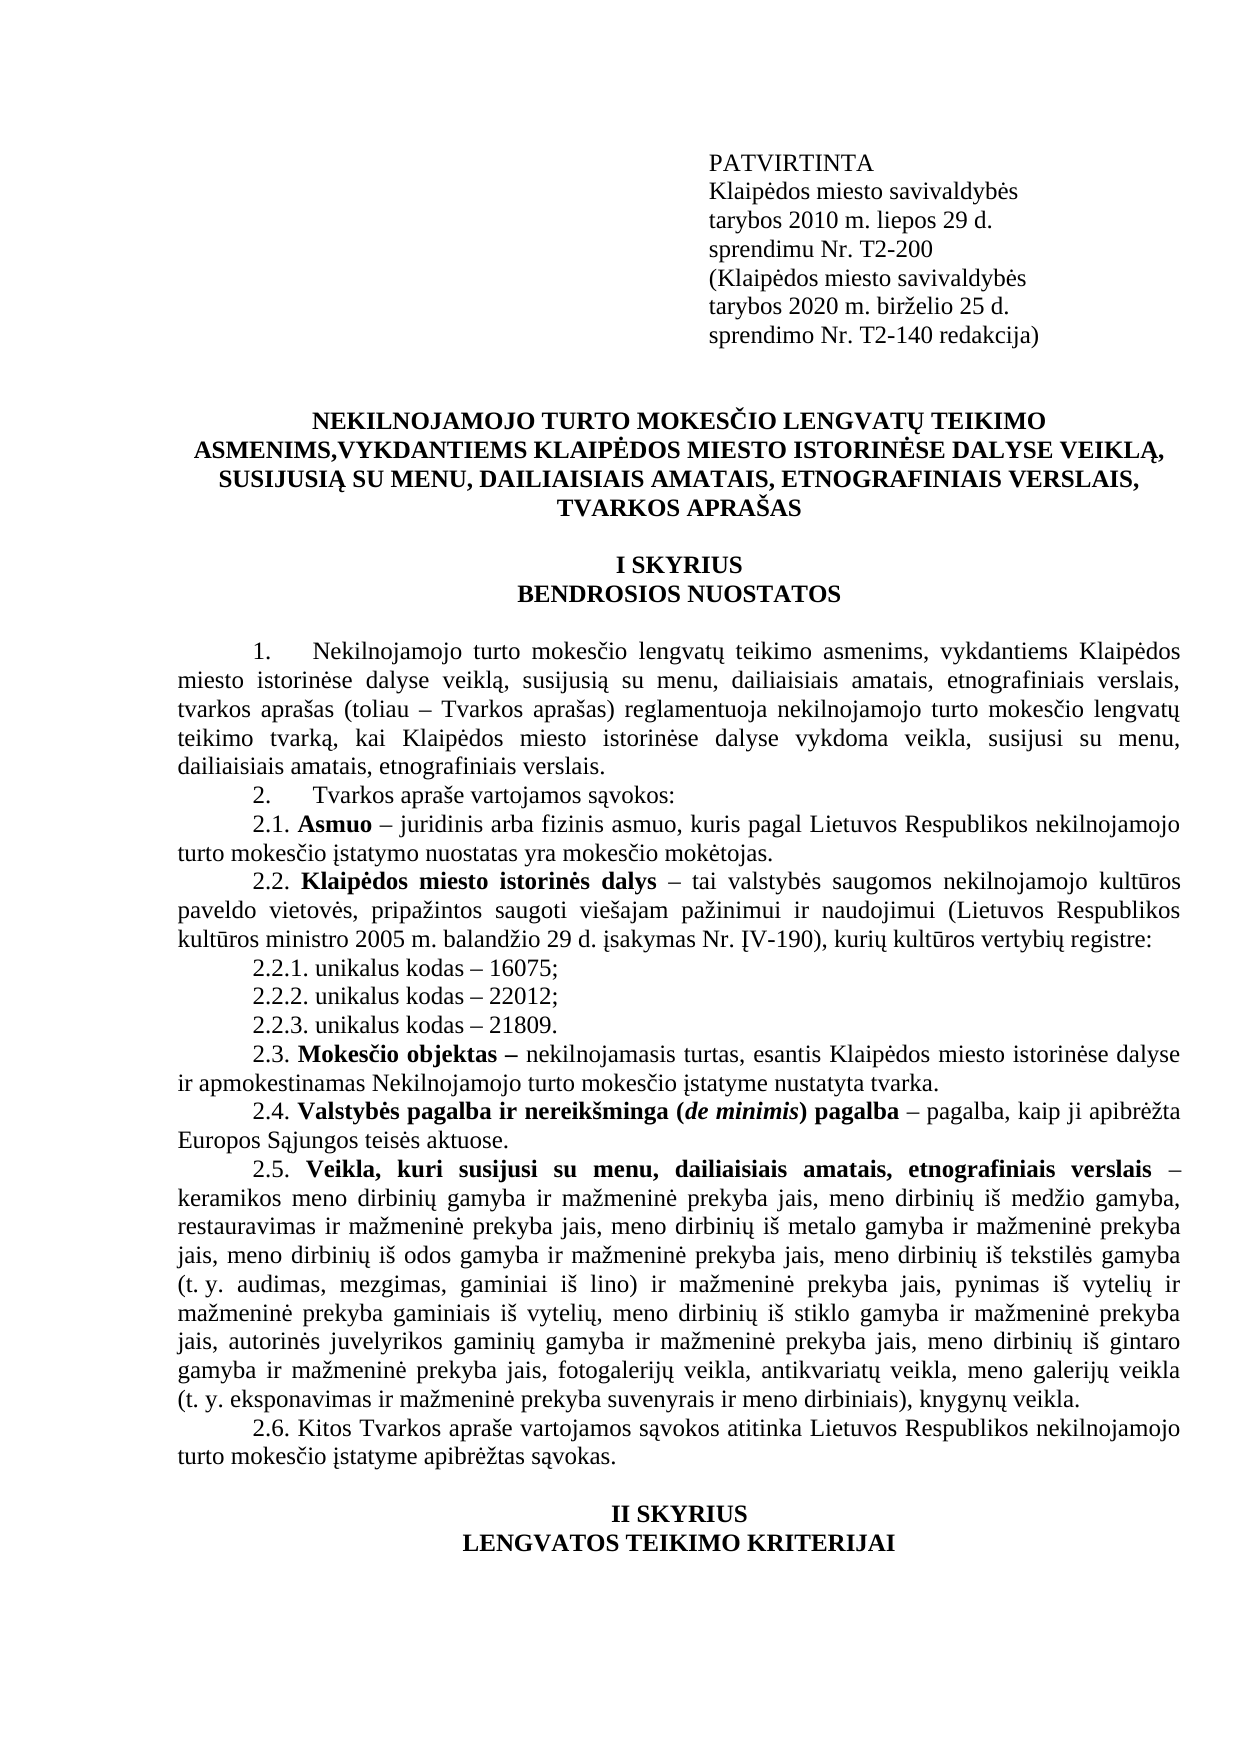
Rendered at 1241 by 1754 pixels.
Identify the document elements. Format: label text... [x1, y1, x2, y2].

text II SKYRIUS [177, 1499, 1181, 1528]
text 2.2.3. unikalus kodas – 21809. [177, 1010, 1181, 1039]
text 2.1. Asmuo – juridinis arba fizinis asmuo, kuris pagal Lietuvos Respublikos nekilnojamojo turto mokesčio įstatymo nuostatas yra mokesčio mokėtojas. [177, 809, 1181, 866]
text Nekilnojamojo turto mokesčio lengvatų TEIKIMO ASMENIMS,VYKDANTIEMS Klaipėdos miesto ISTORINĖSE DALYSE VEIKLĄ, SUSIJUSIĄ SU MENU, DAILIAISIAIS AMATAIS, ETNOGRAFINIAIS VERSLAIS, TVARKOS APRAŠAS [177, 406, 1181, 521]
text 2.2.2. unikalus kodas – 22012; [177, 981, 1181, 1010]
text (Klaipėdos miesto savivaldybės [177, 263, 1181, 291]
text 2.4. Valstybės pagalba ir nereikšminga (de minimis) pagalba – pagalba, kaip ji apibrėžta Europos Sąjungos teisės aktuose. [177, 1096, 1181, 1154]
text 2.5. Veikla, kuri susijusi su menu, dailiaisiais amatais, etnografiniais verslais – keramikos meno dirbinių gamyba ir mažmeninė prekyba jais, meno dirbinių iš medžio gamyba, restauravimas ir mažmeninė prekyba jais, meno dirbinių iš metalo gamyba ir mažmeninė prekyba jais, meno dirbinių iš odos gamyba ir mažmeninė prekyba jais, meno dirbinių iš tekstilės gamyba (t. y. audimas, mezgimas, gaminiai iš lino) ir mažmeninė prekyba jais, pynimas iš vytelių ir mažmeninė prekyba gaminiais iš vytelių, meno dirbinių iš stiklo gamyba ir mažmeninė prekyba jais, autorinės juvelyrikos gaminių gamyba ir mažmeninė prekyba jais, meno dirbinių iš gintaro gamyba ir mažmeninė prekyba jais, fotogalerijų veikla, antikvariatų veikla, meno galerijų veikla (t. y. eksponavimas ir mažmeninė prekyba suvenyrais ir meno dirbiniais), knygynų veikla. [177, 1154, 1181, 1413]
text Bendrosios nuostatos [177, 579, 1181, 608]
text Klaipėdos miesto savivaldybės [177, 176, 1181, 205]
text tarybos 2010 m. liepos 29 d. [177, 205, 1181, 234]
text 2. Tvarkos apraše vartojamos sąvokos: [177, 780, 1181, 809]
text sprendimu Nr. T2-200 [177, 234, 1181, 263]
text I SKYRIUS [177, 550, 1181, 579]
text tarybos 2020 m. birželio 25 d. [177, 291, 1181, 320]
text Lengvatos teikimo kriterijai [177, 1528, 1181, 1556]
text 1. Nekilnojamojo turto mokesčio lengvatų teikimo asmenims, vykdantiems Klaipėdos miesto istorinėse dalyse veiklą, susijusią su menu, dailiaisiais amatais, etnografiniais verslais, tvarkos aprašas (toliau – Tvarkos aprašas) reglamentuoja nekilnojamojo turto mokesčio lengvatų teikimo tvarką, kai Klaipėdos miesto istorinėse dalyse vykdoma veikla, susijusi su menu, dailiaisiais amatais, etnografiniais verslais. [177, 636, 1181, 780]
text 2.6. Kitos Tvarkos apraše vartojamos sąvokos atitinka Lietuvos Respublikos nekilnojamojo turto mokesčio įstatyme apibrėžtas sąvokas. [177, 1413, 1181, 1470]
text 2.3. Mokesčio objektas – nekilnojamasis turtas, esantis Klaipėdos miesto istorinėse dalyse ir apmokestinamas Nekilnojamojo turto mokesčio įstatyme nustatyta tvarka. [177, 1039, 1181, 1096]
text sprendimo Nr. T2-140 redakcija) [177, 320, 1181, 349]
text PATVIRTINTA [177, 148, 1181, 176]
text 2.2. Klaipėdos miesto istorinės dalys – tai valstybės saugomos nekilnojamojo kultūros paveldo vietovės, pripažintos saugoti viešajam pažinimui ir naudojimui (Lietuvos Respublikos kultūros ministro 2005 m. balandžio 29 d. įsakymas Nr. ĮV-190), kurių kultūros vertybių registre: [177, 866, 1181, 953]
text 2.2.1. unikalus kodas – 16075; [177, 953, 1181, 981]
